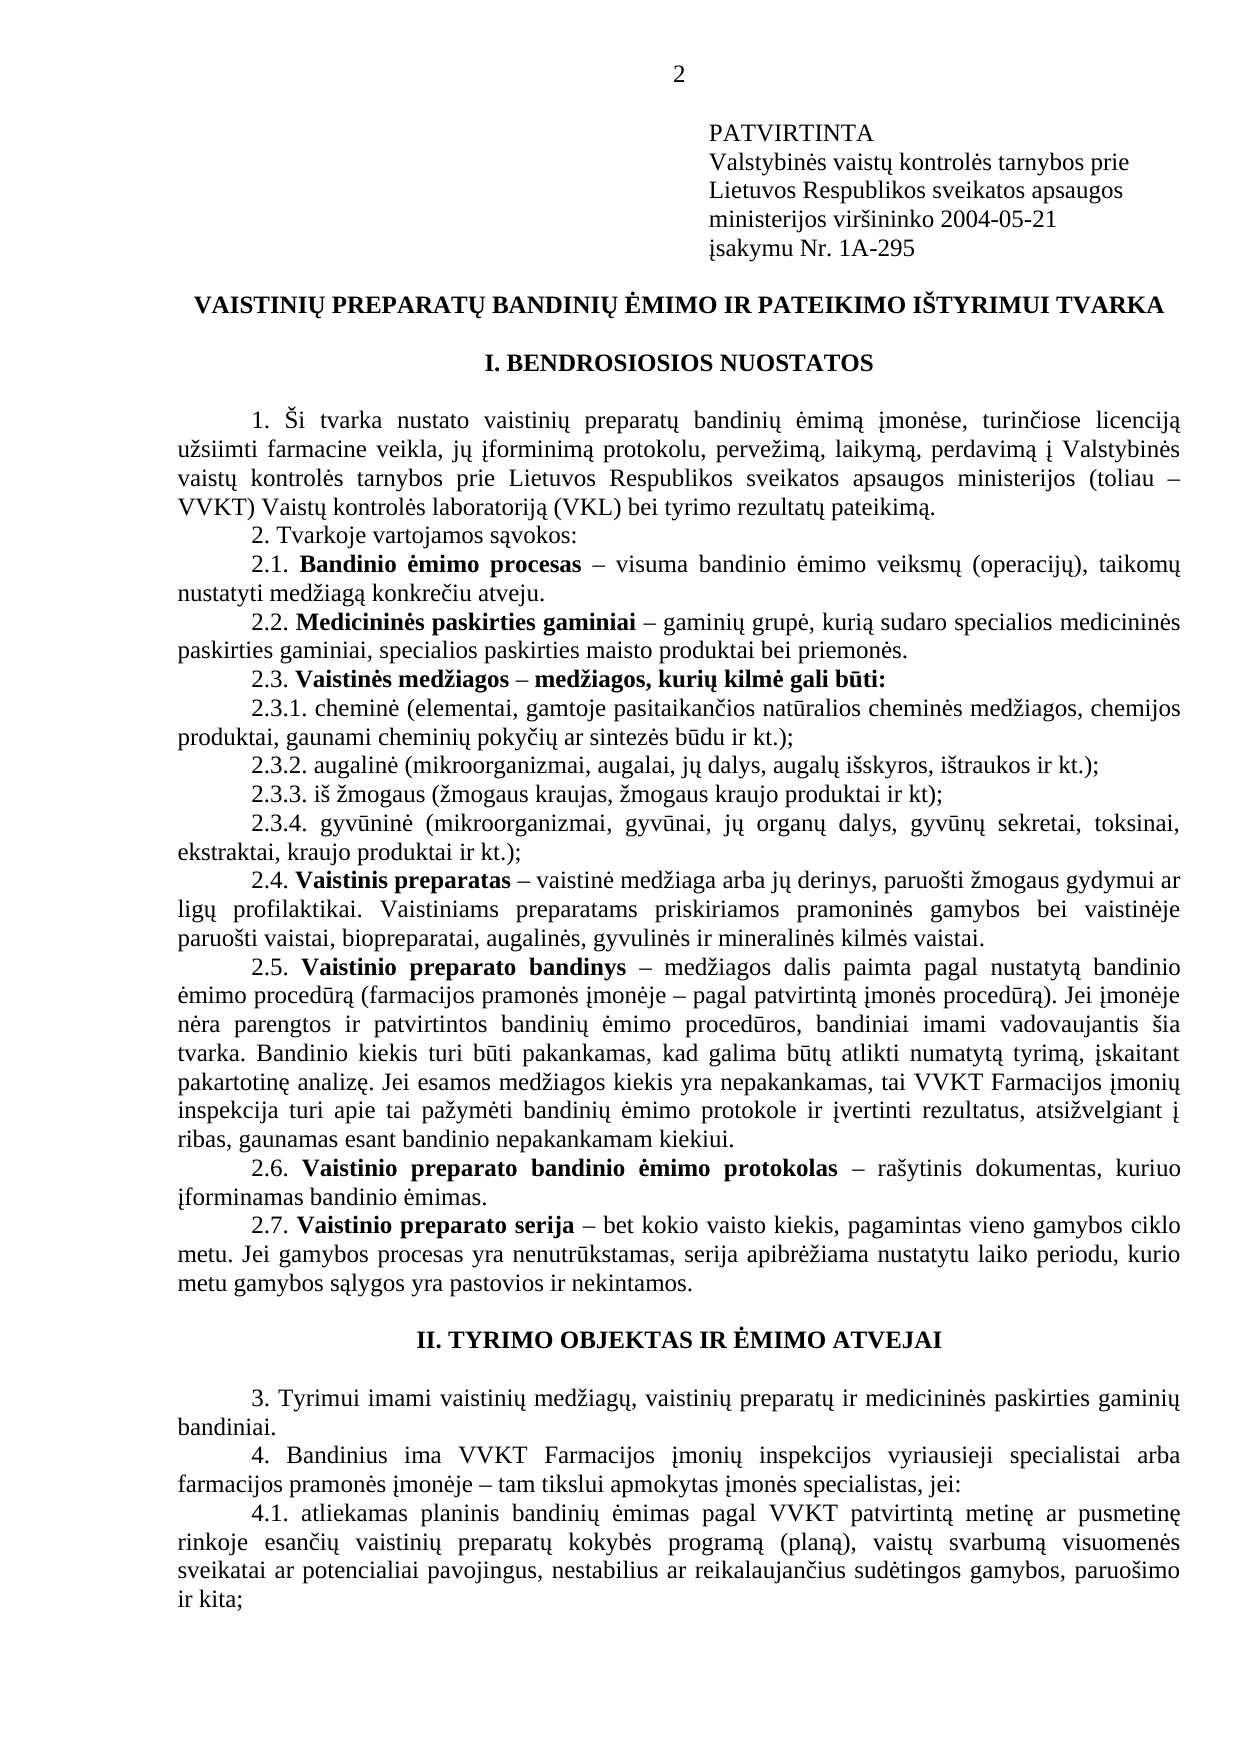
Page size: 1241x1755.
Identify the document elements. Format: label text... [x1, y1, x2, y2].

text I. BENDROSIOSIOS NUOSTATOS [177, 348, 1181, 377]
text 2.3.2. augalinė (mikroorganizmai, augalai, jų dalys, augalų išskyros, ištraukos ir kt.); [177, 751, 1181, 779]
text VAISTINIŲ PREPARATŲ BANDINIŲ ĖMIMO IR PATEIKIMO IŠTYRIMUI TVARKA [177, 291, 1181, 319]
text 2.7. Vaistinio preparato serija – bet kokio vaisto kiekis, pagamintas vieno gamybos ciklo metu. Jei gamybos procesas yra nenutrūkstamas, serija apibrėžiama nustatytu laiko periodu, kurio metu gamybos sąlygos yra pastovios ir nekintamos. [177, 1211, 1181, 1297]
text 2. Tvarkoje vartojamos sąvokos: [177, 521, 1181, 549]
text ministerijos viršininko 2004-05-21 [177, 204, 1181, 233]
text 3. Tyrimui imami vaistinių medžiagų, vaistinių preparatų ir medicininės paskirties gaminių bandiniai. [177, 1383, 1181, 1441]
text 2.3.3. iš žmogaus (žmogaus kraujas, žmogaus kraujo produktai ir kt); [177, 779, 1181, 808]
text II. TYRIMO OBJEKTAS IR ĖMIMO ATVEJAI [177, 1326, 1181, 1354]
text 2.3.1. cheminė (elementai, gamtoje pasitaikančios natūralios cheminės medžiagos, chemijos produktai, gaunami cheminių pokyčių ar sintezės būdu ir kt.); [177, 693, 1181, 751]
text 1. Ši tvarka nustato vaistinių preparatų bandinių ėmimą įmonėse, turinčiose licenciją užsiimti farmacine veikla, jų įforminimą protokolu, pervežimą, laikymą, perdavimą į Valstybinės vaistų kontrolės tarnybos prie Lietuvos Respublikos sveikatos apsaugos ministerijos (toliau – VVKT) Vaistų kontrolės laboratoriją (VKL) bei tyrimo rezultatų pateikimą. [177, 406, 1181, 521]
text 2.6. Vaistinio preparato bandinio ėmimo protokolas – rašytinis dokumentas, kuriuo įforminamas bandinio ėmimas. [177, 1153, 1181, 1211]
text 2.3. Vaistinės medžiagos – medžiagos, kurių kilmė gali būti: [177, 664, 1181, 693]
text 2.5. Vaistinio preparato bandinys – medžiagos dalis paimta pagal nustatytą bandinio ėmimo procedūrą (farmacijos pramonės įmonėje – pagal patvirtintą įmonės procedūrą). Jei įmonėje nėra parengtos ir patvirtintos bandinių ėmimo procedūros, bandiniai imami vadovaujantis šia tvarka. Bandinio kiekis turi būti pakankamas, kad galima būtų atlikti numatytą tyrimą, įskaitant pakartotinę analizę. Jei esamos medžiagos kiekis yra nepakankamas, tai VVKT Farmacijos įmonių inspekcija turi apie tai pažymėti bandinių ėmimo protokole ir įvertinti rezultatus, atsižvelgiant į ribas, gaunamas esant bandinio nepakankamam kiekiui. [177, 952, 1181, 1153]
text PATVIRTINTA [709, 118, 1181, 147]
text 2.3.4. gyvūninė (mikroorganizmai, gyvūnai, jų organų dalys, gyvūnų sekretai, toksinai, ekstraktai, kraujo produktai ir kt.); [177, 808, 1181, 866]
text 4. Bandinius ima VVKT Farmacijos įmonių inspekcijos vyriausieji specialistai arba farmacijos pramonės įmonėje – tam tikslui apmokytas įmonės specialistas, jei: [177, 1441, 1181, 1498]
text 2.1. Bandinio ėmimo procesas – visuma bandinio ėmimo veiksmų (operacijų), taikomų nustatyti medžiagą konkrečiu atveju. [177, 549, 1181, 607]
text 4.1. atliekamas planinis bandinių ėmimas pagal VVKT patvirtintą metinę ar pusmetinę rinkoje esančių vaistinių preparatų kokybės programą (planą), vaistų svarbumą visuomenės sveikatai ar potencialiai pavojingus, nestabilius ar reikalaujančius sudėtingos gamybos, paruošimo ir kita; [177, 1498, 1181, 1613]
text Valstybinės vaistų kontrolės tarnybos prie [177, 147, 1181, 176]
text 2.2. Medicininės paskirties gaminiai – gaminių grupė, kurią sudaro specialios medicininės paskirties gaminiai, specialios paskirties maisto produktai bei priemonės. [177, 607, 1181, 664]
text 2.4. Vaistinis preparatas – vaistinė medžiaga arba jų derinys, paruošti žmogaus gydymui ar ligų profilaktikai. Vaistiniams preparatams priskiriamos pramoninės gamybos bei vaistinėje paruošti vaistai, biopreparatai, augalinės, gyvulinės ir mineralinės kilmės vaistai. [177, 866, 1181, 952]
text įsakymu Nr. 1A-295 [177, 233, 1181, 262]
text Lietuvos Respublikos sveikatos apsaugos [177, 176, 1181, 204]
